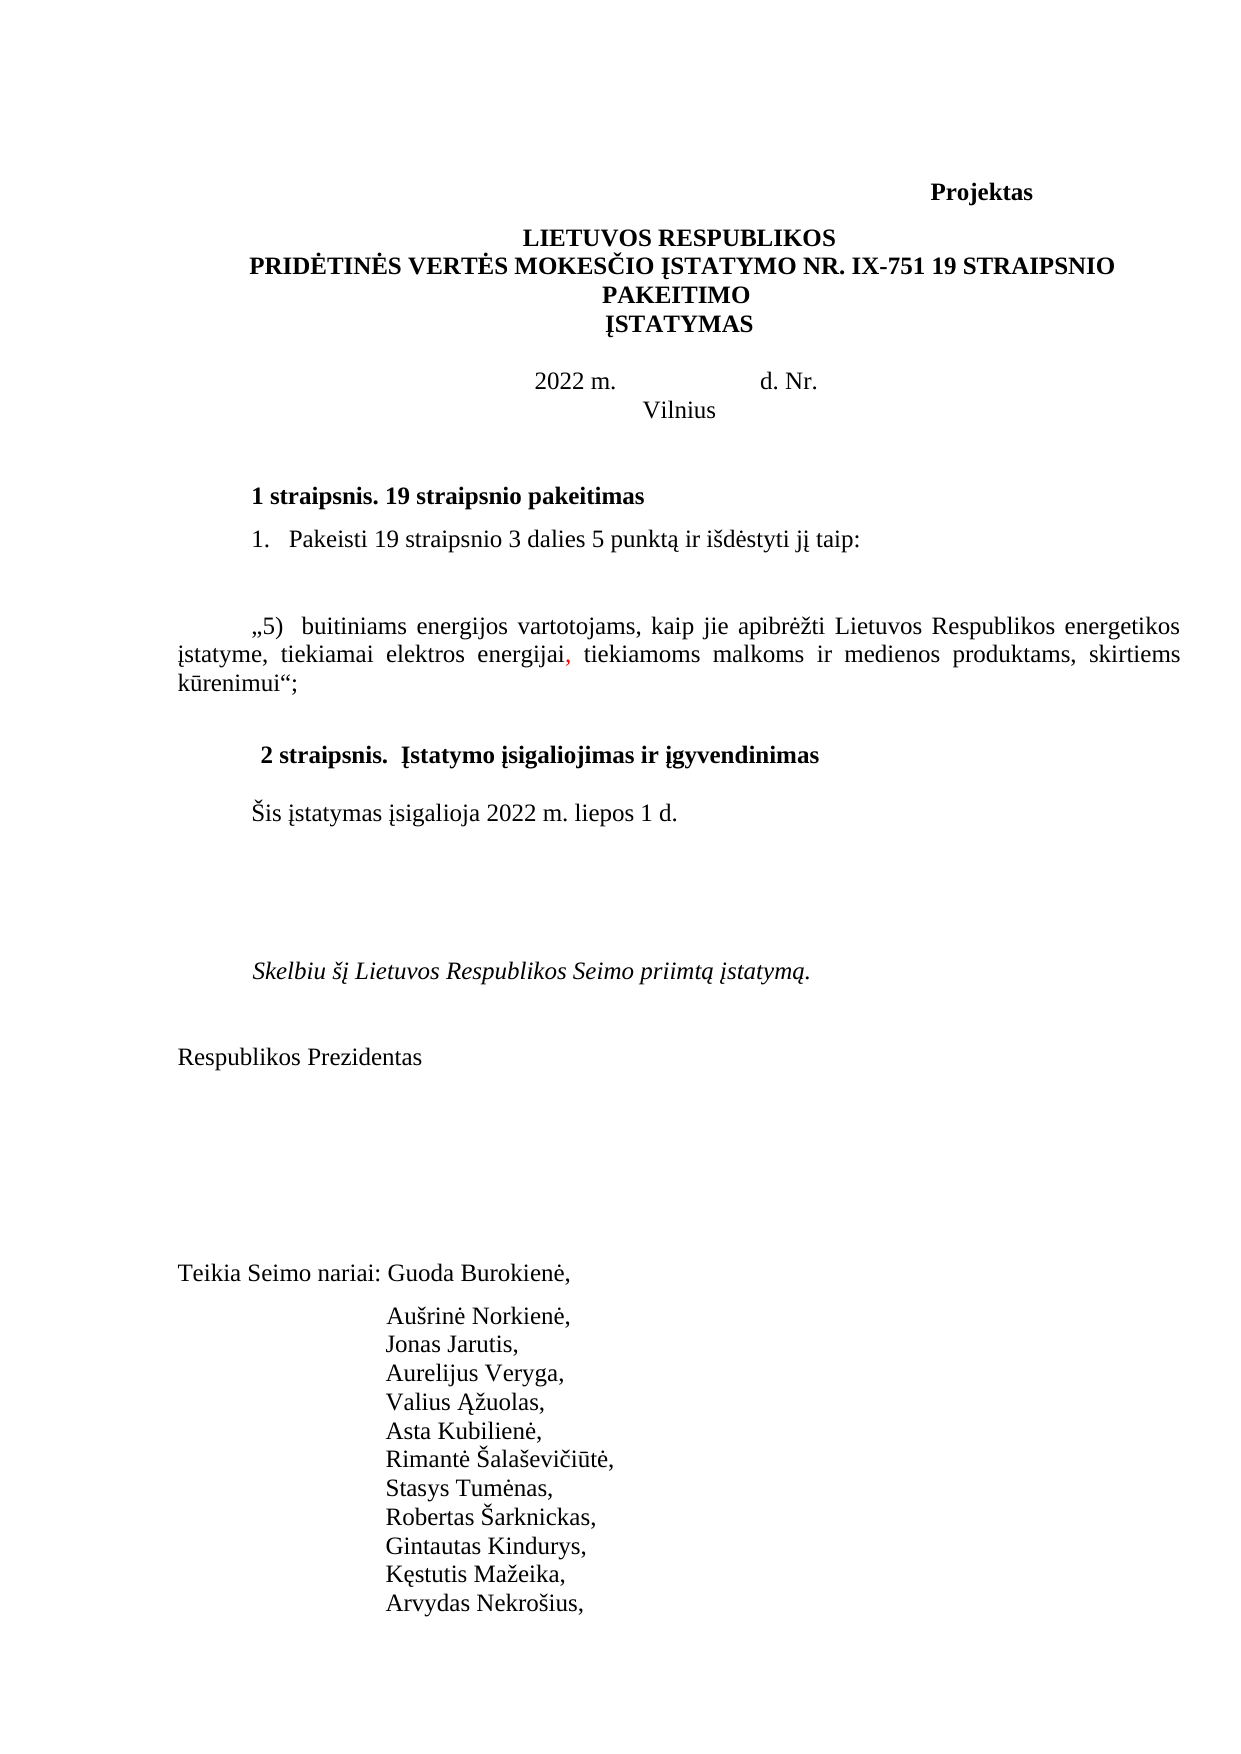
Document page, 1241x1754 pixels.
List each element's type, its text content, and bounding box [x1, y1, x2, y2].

text PRIDĖTINĖS VERTĖS MOKESČIO ĮSTATYMO NR. IX-751 19 STRAIPSNIO PAKEITIMO [177, 251, 1181, 309]
text 1 straipsnis. 19 straipsnio pakeitimas [177, 481, 1181, 510]
text Teikia Seimo nariai: Guoda Burokienė, [177, 1258, 1181, 1286]
text Vilnius [177, 395, 1181, 424]
text Asta Kubilienė, [177, 1416, 1181, 1444]
text Stasys Tumėnas, [177, 1473, 1181, 1502]
text Valius Ąžuolas, [177, 1387, 1181, 1416]
text 2022 m. d. Nr. [177, 366, 1181, 395]
text Projektas [930, 177, 1181, 206]
text Šis įstatymas įsigalioja 2022 m. liepos 1 d. [177, 798, 1181, 826]
text Jonas Jarutis, [177, 1329, 1181, 1358]
text „5) buitiniams energijos vartotojams, kaip jie apibrėžti Lietuvos Respublikos energetikos įstatyme, tiekiamai elektros energijai, tiekiamoms malkoms ir medienos produktams, skirtiems kūrenimui“; [177, 611, 1181, 697]
text Kęstutis Mažeika, [177, 1559, 1181, 1588]
text 2 straipsnis. Įstatymo įsigaliojimas ir įgyvendinimas [177, 740, 1181, 769]
text Respublikos Prezidentas [177, 1042, 1181, 1071]
text Gintautas Kindurys, [177, 1531, 1181, 1559]
text Arvydas Nekrošius, [177, 1588, 1181, 1617]
text 1. Pakeisti 19 straipsnio 3 dalies 5 punktą ir išdėstyti jį taip: [251, 524, 1181, 553]
text Rimantė Šalaševičiūtė, [177, 1444, 1181, 1473]
text Aurelijus Veryga, [177, 1358, 1181, 1387]
text LIETUVOS RESPUBLIKOS [177, 223, 1181, 251]
text Skelbiu šį Lietuvos Respublikos Seimo priimtą įstatymą. [177, 956, 1181, 984]
text Robertas Šarknickas, [177, 1502, 1181, 1531]
text Aušrinė Norkienė, [177, 1301, 1181, 1329]
text ĮSTATYMAS [177, 309, 1181, 338]
